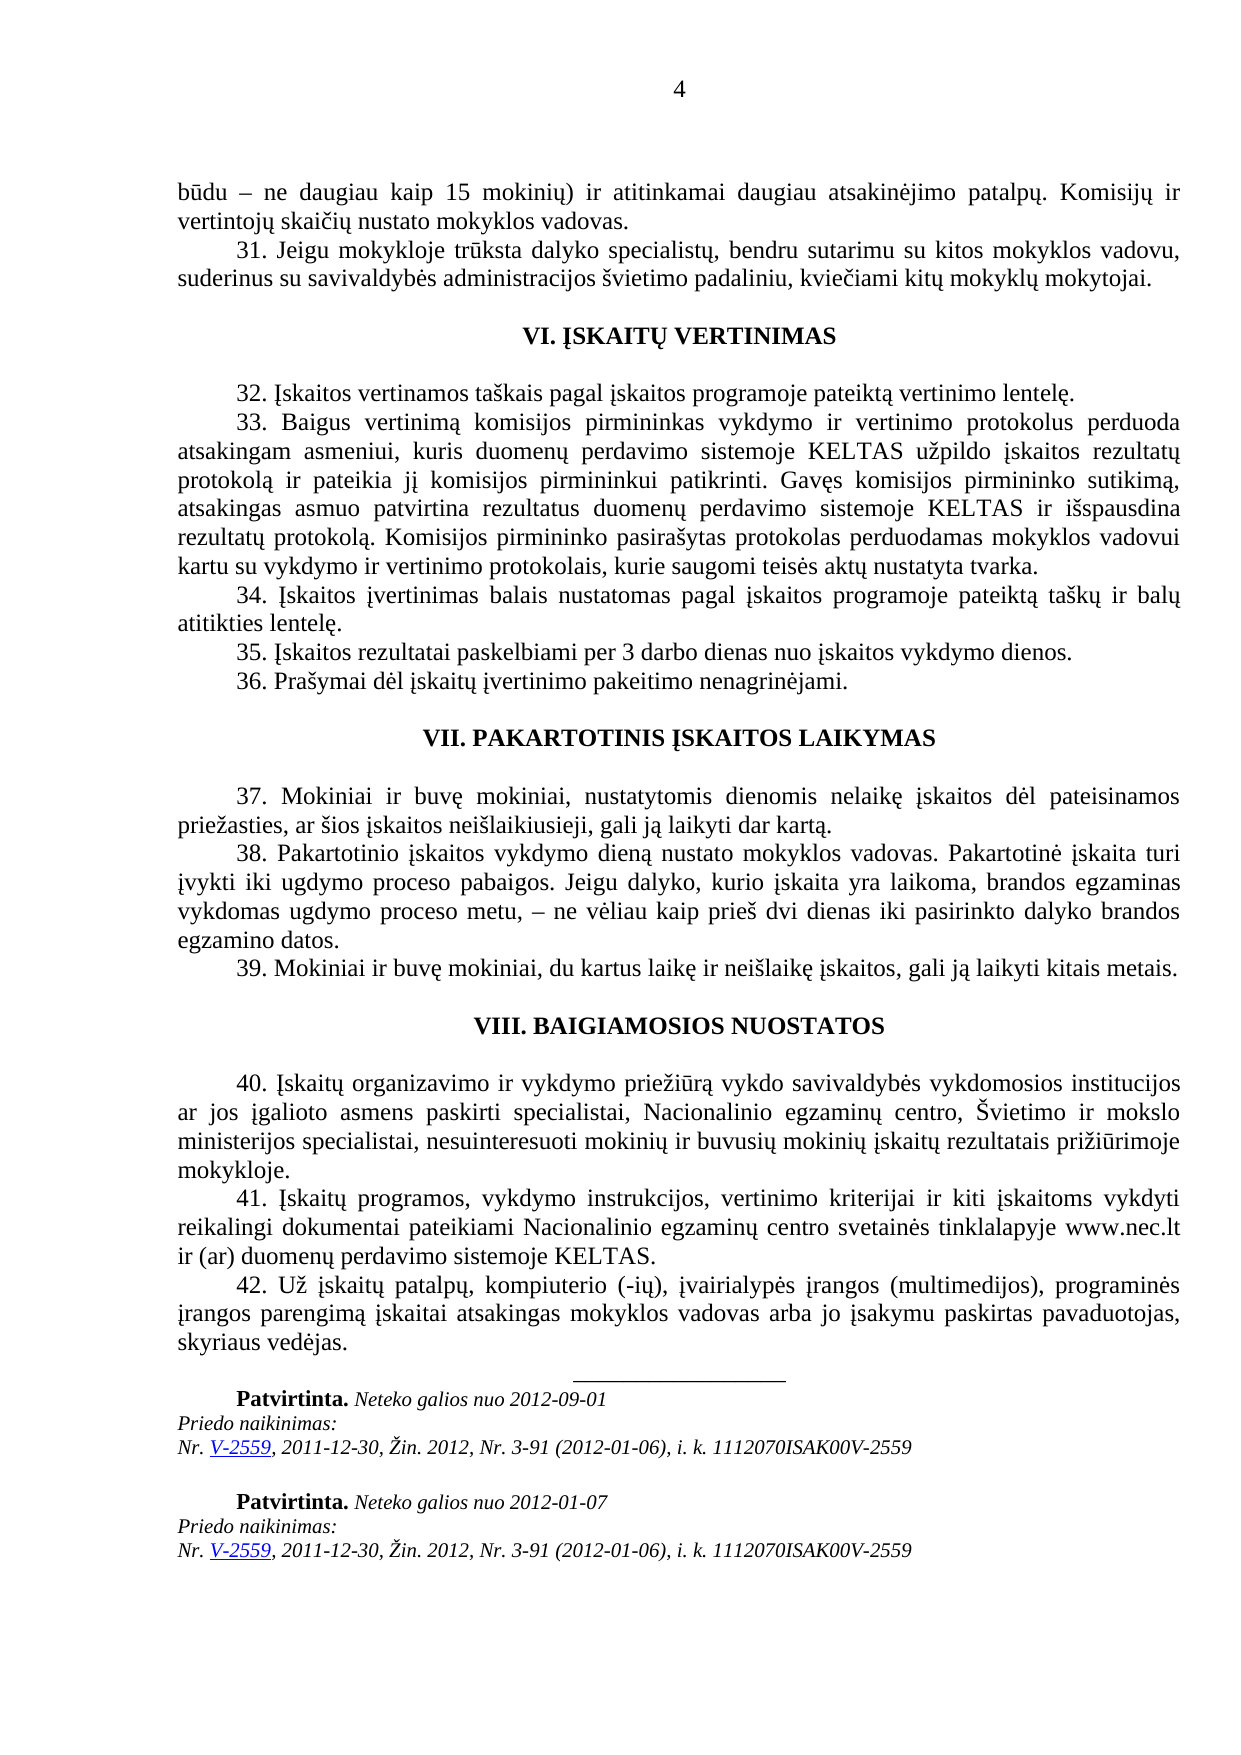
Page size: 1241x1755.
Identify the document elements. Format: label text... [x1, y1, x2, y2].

text Patvirtinta. Neteko galios nuo 2012-09-01 [177, 1385, 1181, 1411]
text 40. Įskaitų organizavimo ir vykdymo priežiūrą vykdo savivaldybės vykdomosios institucijos ar jos įgalioto asmens paskirti specialistai, Nacionalinio egzaminų centro, Švietimo ir mokslo ministerijos specialistai, nesuinteresuoti mokinių ir buvusių mokinių įskaitų rezultatais prižiūrimoje mokykloje. [177, 1068, 1181, 1183]
text 31. Jeigu mokykloje trūksta dalyko specialistų, bendru sutarimu su kitos mokyklos vadovu, suderinus su savivaldybės administracijos švietimo padaliniu, kviečiami kitų mokyklų mokytojai. [177, 235, 1181, 292]
text 37. Mokiniai ir buvę mokiniai, nustatytomis dienomis nelaikę įskaitos dėl pateisinamos priežasties, ar šios įskaitos neišlaikiusieji, gali ją laikyti dar kartą. [177, 781, 1181, 838]
text Priedo naikinimas: [177, 1411, 1181, 1435]
text _________________ [177, 1356, 1181, 1385]
text VI. ĮSKAITŲ VERTINIMAS [177, 321, 1181, 350]
text 33. Baigus vertinimą komisijos pirmininkas vykdymo ir vertinimo protokolus perduoda atsakingam asmeniui, kuris duomenų perdavimo sistemoje KELTAS užpildo įskaitos rezultatų protokolą ir pateikia jį komisijos pirmininkui patikrinti. Gavęs komisijos pirmininko sutikimą, atsakingas asmuo patvirtina rezultatus duomenų perdavimo sistemoje KELTAS ir išspausdina rezultatų protokolą. Komisijos pirmininko pasirašytas protokolas perduodamas mokyklos vadovui kartu su vykdymo ir vertinimo protokolais, kurie saugomi teisės aktų nustatyta tvarka. [177, 407, 1181, 580]
text Nr. V-2559, 2011-12-30, Žin. 2012, Nr. 3-91 (2012-01-06), i. k. 1112070ISAK00V-2559 [177, 1538, 1181, 1562]
text 36. Prašymai dėl įskaitų įvertinimo pakeitimo nenagrinėjami. [177, 666, 1181, 695]
text Priedo naikinimas: [177, 1514, 1181, 1538]
text VII. PAKARTOTINIS ĮSKAITOS LAIKYMAS [177, 723, 1181, 752]
text 32. Įskaitos vertinamos taškais pagal įskaitos programoje pateiktą vertinimo lentelę. [177, 378, 1181, 407]
text 34. Įskaitos įvertinimas balais nustatomas pagal įskaitos programoje pateiktą taškų ir balų atitikties lentelę. [177, 580, 1181, 637]
text Nr. V-2559, 2011-12-30, Žin. 2012, Nr. 3-91 (2012-01-06), i. k. 1112070ISAK00V-2559 [177, 1435, 1181, 1459]
text 35. Įskaitos rezultatai paskelbiami per 3 darbo dienas nuo įskaitos vykdymo dienos. [177, 637, 1181, 666]
text būdu – ne daugiau kaip 15 mokinių) ir atitinkamai daugiau atsakinėjimo patalpų. Komisijų ir vertintojų skaičių nustato mokyklos vadovas. [177, 177, 1181, 235]
text 38. Pakartotinio įskaitos vykdymo dieną nustato mokyklos vadovas. Pakartotinė įskaita turi įvykti iki ugdymo proceso pabaigos. Jeigu dalyko, kurio įskaita yra laikoma, brandos egzaminas vykdomas ugdymo proceso metu, – ne vėliau kaip prieš dvi dienas iki pasirinkto dalyko brandos egzamino datos. [177, 838, 1181, 953]
text VIII. BAIGIAMOSIOS NUOSTATOS [177, 1011, 1181, 1040]
text 41. Įskaitų programos, vykdymo instrukcijos, vertinimo kriterijai ir kiti įskaitoms vykdyti reikalingi dokumentai pateikiami Nacionalinio egzaminų centro svetainės tinklalapyje www.nec.lt ir (ar) duomenų perdavimo sistemoje KELTAS. [177, 1183, 1181, 1270]
text 42. Už įskaitų patalpų, kompiuterio (-ių), įvairialypės įrangos (multimedijos), programinės įrangos parengimą įskaitai atsakingas mokyklos vadovas arba jo įsakymu paskirtas pavaduotojas, skyriaus vedėjas. [177, 1270, 1181, 1356]
text 39. Mokiniai ir buvę mokiniai, du kartus laikę ir neišlaikę įskaitos, gali ją laikyti kitais metais. [177, 953, 1181, 982]
text Patvirtinta. Neteko galios nuo 2012-01-07 [177, 1488, 1181, 1514]
